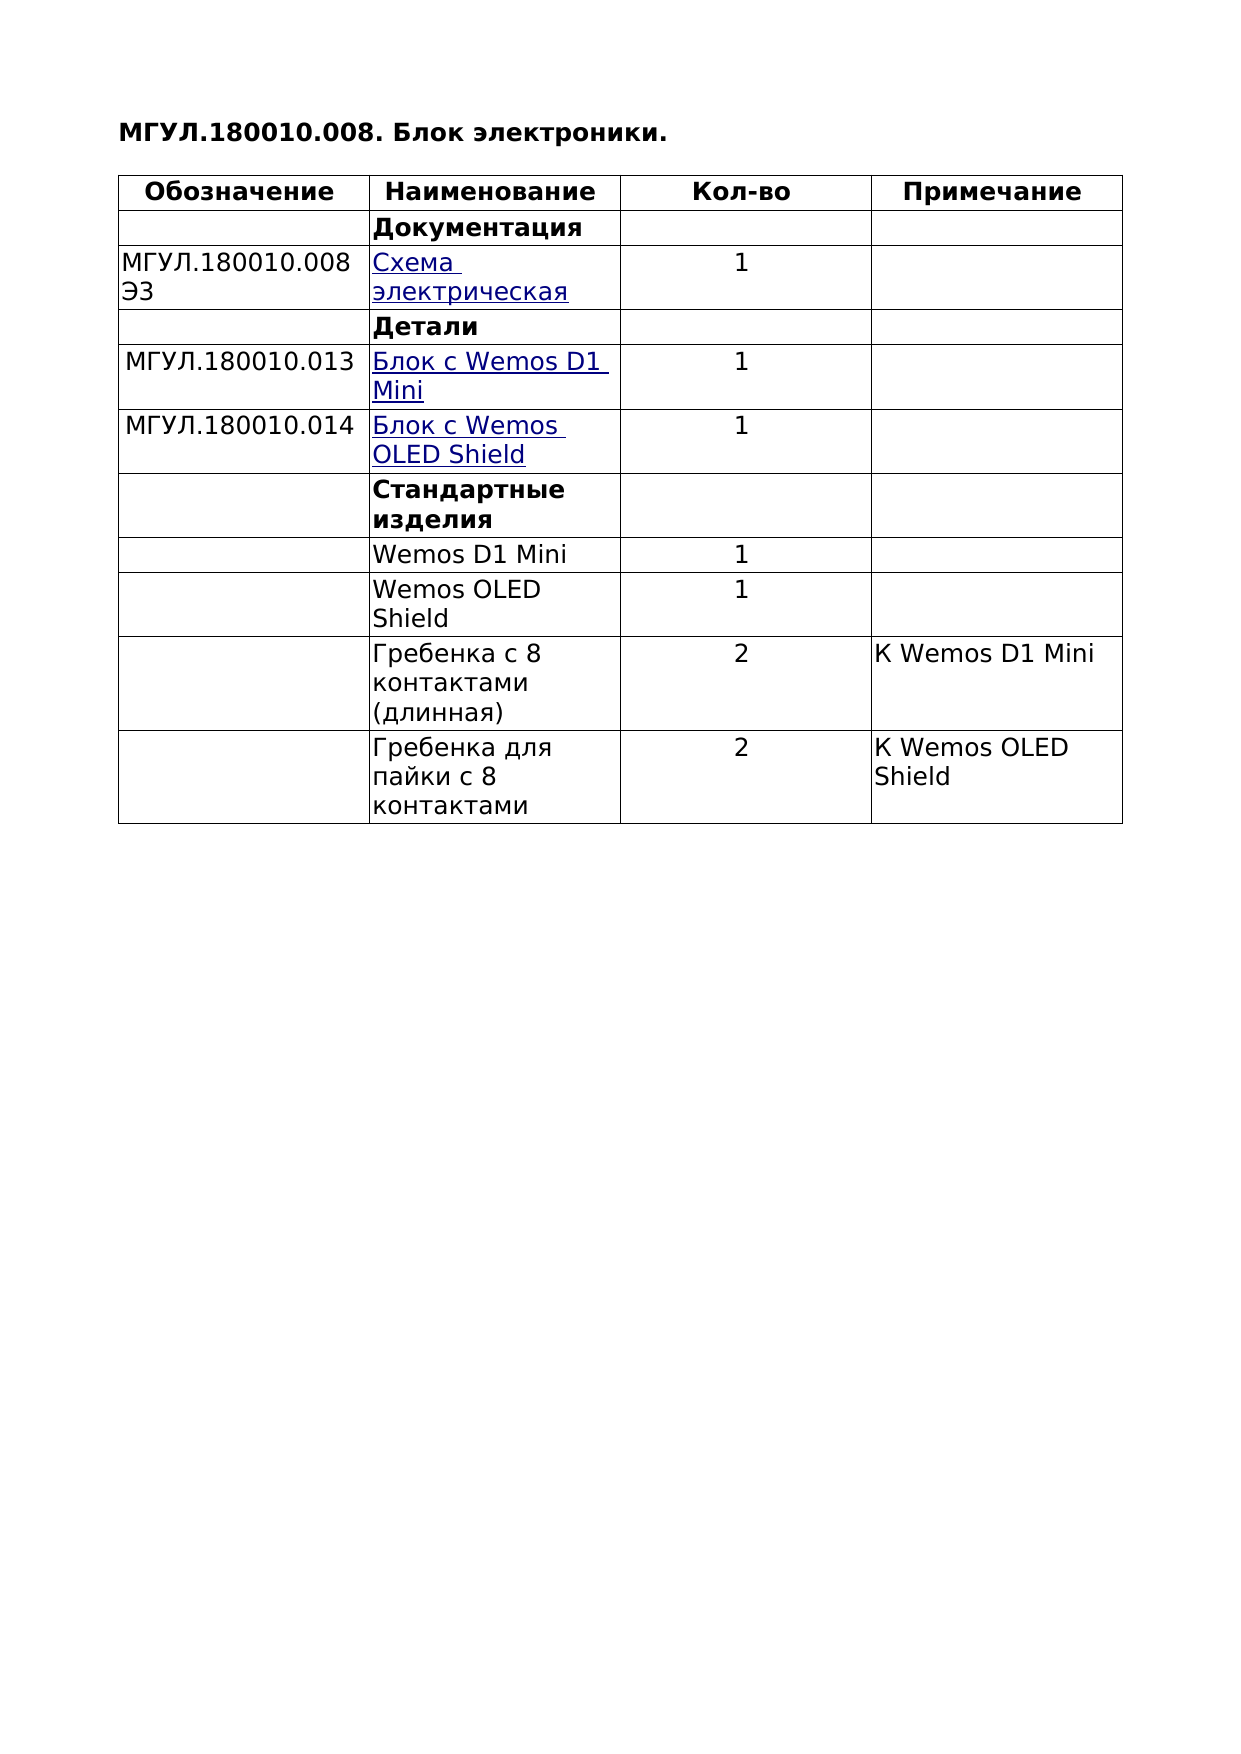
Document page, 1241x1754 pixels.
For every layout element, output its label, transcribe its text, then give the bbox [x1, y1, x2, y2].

table_cell [872, 573, 1122, 636]
table_cell [621, 211, 871, 245]
table_cell Блок с Wemos OLED Shield [370, 410, 620, 473]
table_cell 2 [621, 637, 871, 730]
table_cell [872, 246, 1122, 309]
table_cell К Wemos D1 Mini [872, 637, 1122, 730]
table_cell [872, 345, 1122, 408]
table_cell 2 [621, 731, 871, 823]
table_cell [119, 538, 369, 572]
table_header Кол-во [621, 176, 871, 210]
table_cell 1 [621, 538, 871, 572]
table_cell [119, 637, 369, 730]
table_cell [872, 310, 1122, 344]
table_cell [119, 310, 369, 344]
table_cell [872, 211, 1122, 245]
table_cell 1 [621, 573, 871, 636]
table_cell Wemos OLED Shield [370, 573, 620, 636]
table_cell МГУЛ.180010.014 [119, 410, 369, 473]
table_cell Схема электрическая [370, 246, 620, 309]
text МГУЛ.180010.008. Блок электроники. [118, 118, 1122, 147]
table_cell Гребенка для пайки с 8 контактами [370, 731, 620, 823]
table_cell Блок с Wemos D1 Mini [370, 345, 620, 408]
table_cell [119, 474, 369, 537]
table_cell МГУЛ.180010.013 [119, 345, 369, 408]
table_cell [119, 211, 369, 245]
table_header Обозначение [119, 176, 369, 210]
table_cell [872, 538, 1122, 572]
table_cell МГУЛ.180010.008Э3 [119, 246, 369, 309]
table_cell 1 [621, 345, 871, 408]
table_cell Wemos D1 Mini [370, 538, 620, 572]
table_cell 1 [621, 410, 871, 473]
table_cell 1 [621, 246, 871, 309]
table_cell Детали [370, 310, 620, 344]
table_cell [119, 573, 369, 636]
table_cell [621, 310, 871, 344]
table_cell Документация [370, 211, 620, 245]
table_header Примечание [872, 176, 1122, 210]
table_cell [119, 731, 369, 823]
table_cell Стандартные изделия [370, 474, 620, 537]
table_cell [621, 474, 871, 537]
table_cell [872, 474, 1122, 537]
table_cell К Wemos OLED Shield [872, 731, 1122, 823]
table_cell [872, 410, 1122, 473]
table_header Наименование [370, 176, 620, 210]
table_cell Гребенка с 8 контактами (длинная) [370, 637, 620, 730]
